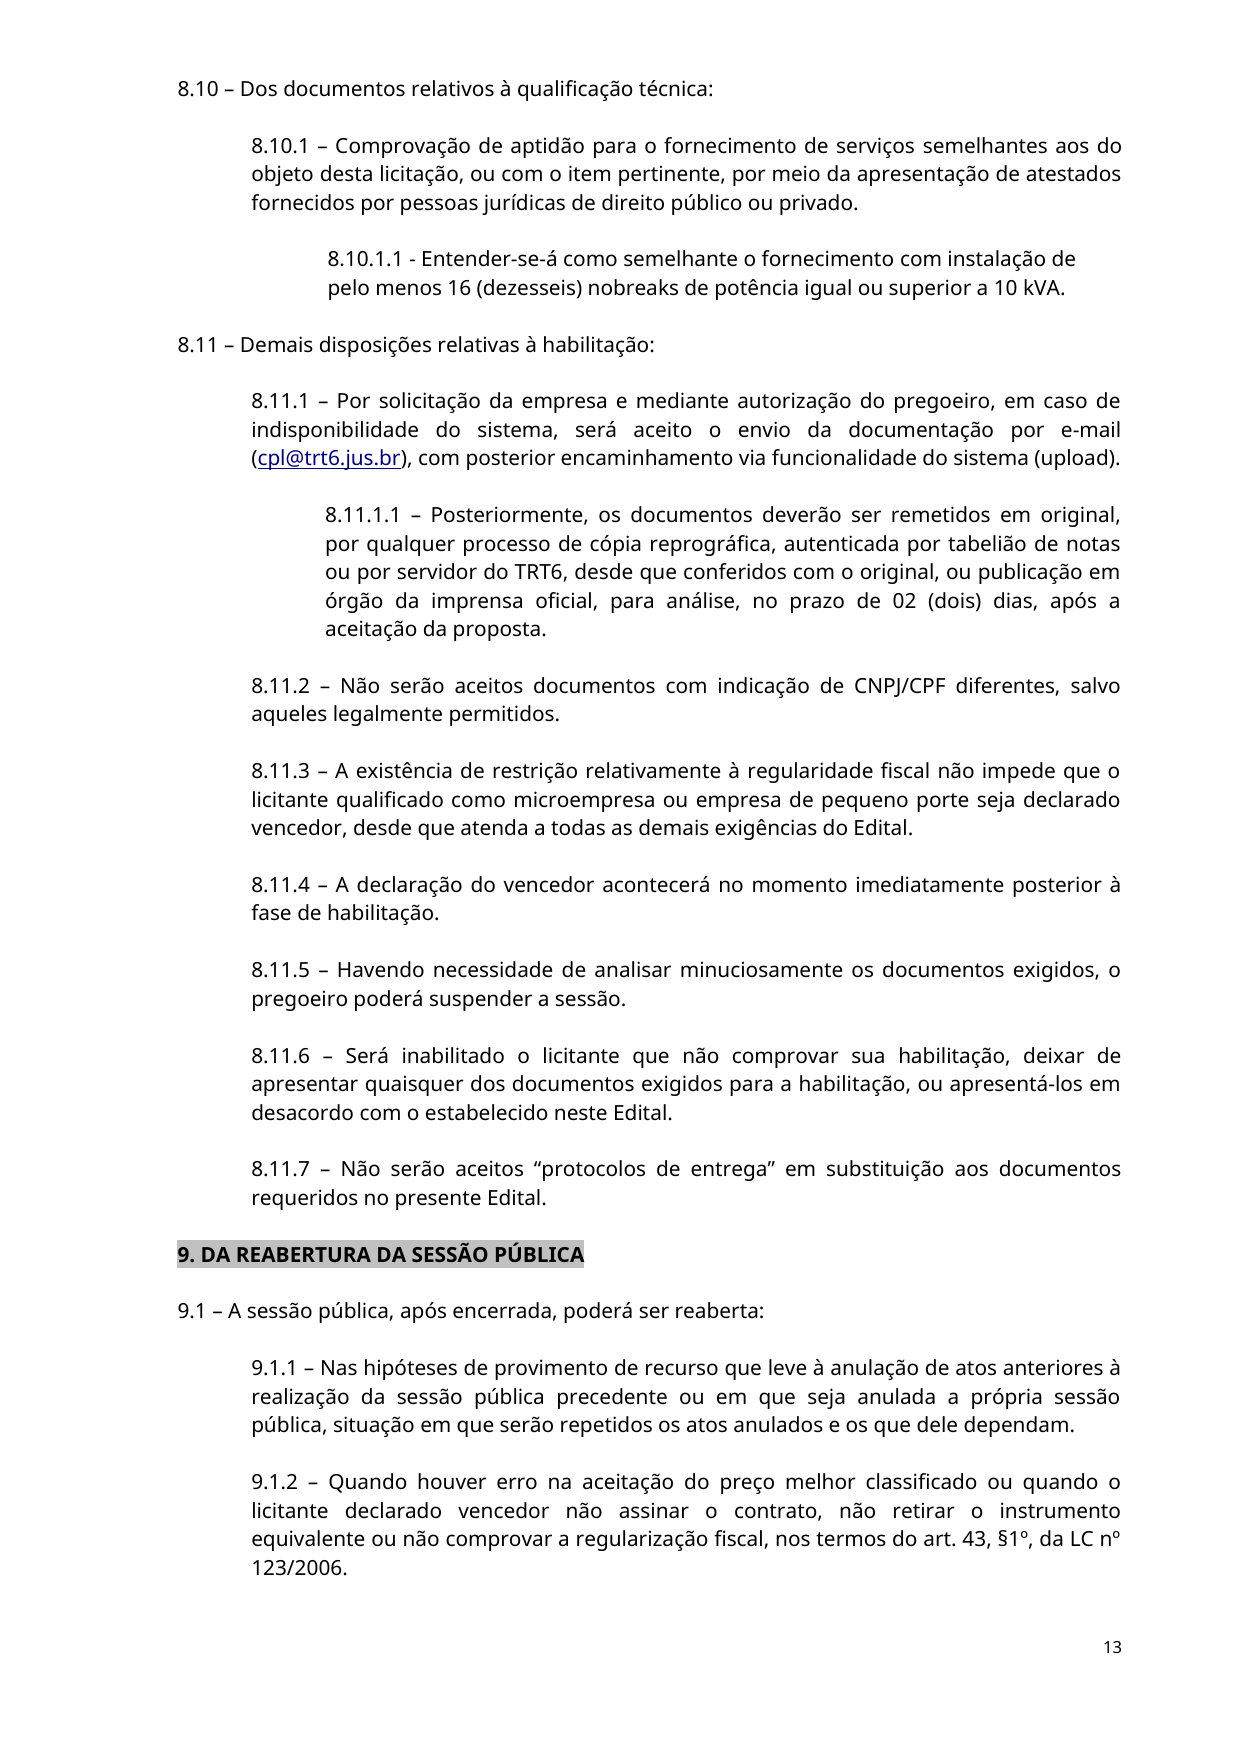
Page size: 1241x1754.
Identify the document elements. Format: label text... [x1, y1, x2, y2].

list 8.11.3 – A existência de restrição relativamente à regularidade fiscal não impede que o licitante qualificado como microempresa ou empresa de pequeno porte seja declarado vencedor, desde que atenda a todas as demais exigências do Edital. [251, 756, 1122, 842]
list 8.11.2 – Não serão aceitos documentos com indicação de CNPJ/CPF diferentes, salvo aqueles legalmente permitidos. [251, 671, 1122, 728]
list 8.11.4 – A declaração do vencedor acontecerá no momento imediatamente posterior à fase de habilitação. [251, 870, 1122, 927]
text 8.11 – Demais disposições relativas à habilitação: [177, 330, 1122, 358]
text 8.11.1.1 – Posteriormente, os documentos deverão ser remetidos em original, por qualquer processo de cópia reprográfica, autenticada por tabelião de notas ou por servidor do TRT6, desde que conferidos com o original, ou publicação em órgão da imprensa oficial, para análise, no prazo de 02 (dois) dias, após a aceitação da proposta. [325, 500, 1122, 643]
text 8.11.1 – Por solicitação da empresa e mediante autorização do pregoeiro, em caso de indisponibilidade do sistema, será aceito o envio da documentação por e-mail (cpl@trt6.jus.br), com posterior encaminhamento via funcionalidade do sistema (upload). [251, 387, 1122, 472]
text 8.10.1 – Comprovação de aptidão para o fornecimento de serviços semelhantes aos do objeto desta licitação, ou com o item pertinente, por meio da apresentação de atestados fornecidos por pessoas jurídicas de direito público ou privado. [251, 131, 1122, 216]
text 8.10 – Dos documentos relativos à qualificação técnica: [177, 74, 1122, 102]
text 8.11.5 – Havendo necessidade de analisar minuciosamente os documentos exigidos, o pregoeiro poderá suspender a sessão. [251, 955, 1122, 1012]
text 9.1.1 – Nas hipóteses de provimento de recurso que leve à anulação de atos anteriores à realização da sessão pública precedente ou em que seja anulada a própria sessão pública, situação em que serão repetidos os atos anulados e os que dele dependam. [251, 1353, 1122, 1439]
text 9.1.2 – Quando houver erro na aceitação do preço melhor classificado ou quando o licitante declarado vencedor não assinar o contrato, não retirar o instrumento equivalente ou não comprovar a regularização fiscal, nos termos do art. 43, §1º, da LC nº 123/2006. [251, 1467, 1122, 1581]
subtitle 9. DA REABERTURA DA SESSÃO PÚBLICA [177, 1240, 1122, 1268]
text 8.11.6 – Será inabilitado o licitante que não comprovar sua habilitação, deixar de apresentar quaisquer dos documentos exigidos para a habilitação, ou apresentá-los em desacordo com o estabelecido neste Edital. [251, 1041, 1122, 1126]
text 8.11.7 – Não serão aceitos “protocolos de entrega” em substituição aos documentos requeridos no presente Edital. [251, 1154, 1122, 1211]
text 8.10.1.1 - Entender-se-á como semelhante o fornecimento com instalação de pelo menos 16 (dezesseis) nobreaks de potência igual ou superior a 10 kVA. [327, 244, 1122, 301]
text 9.1 – A sessão pública, após encerrada, poderá ser reaberta: [177, 1297, 1122, 1325]
